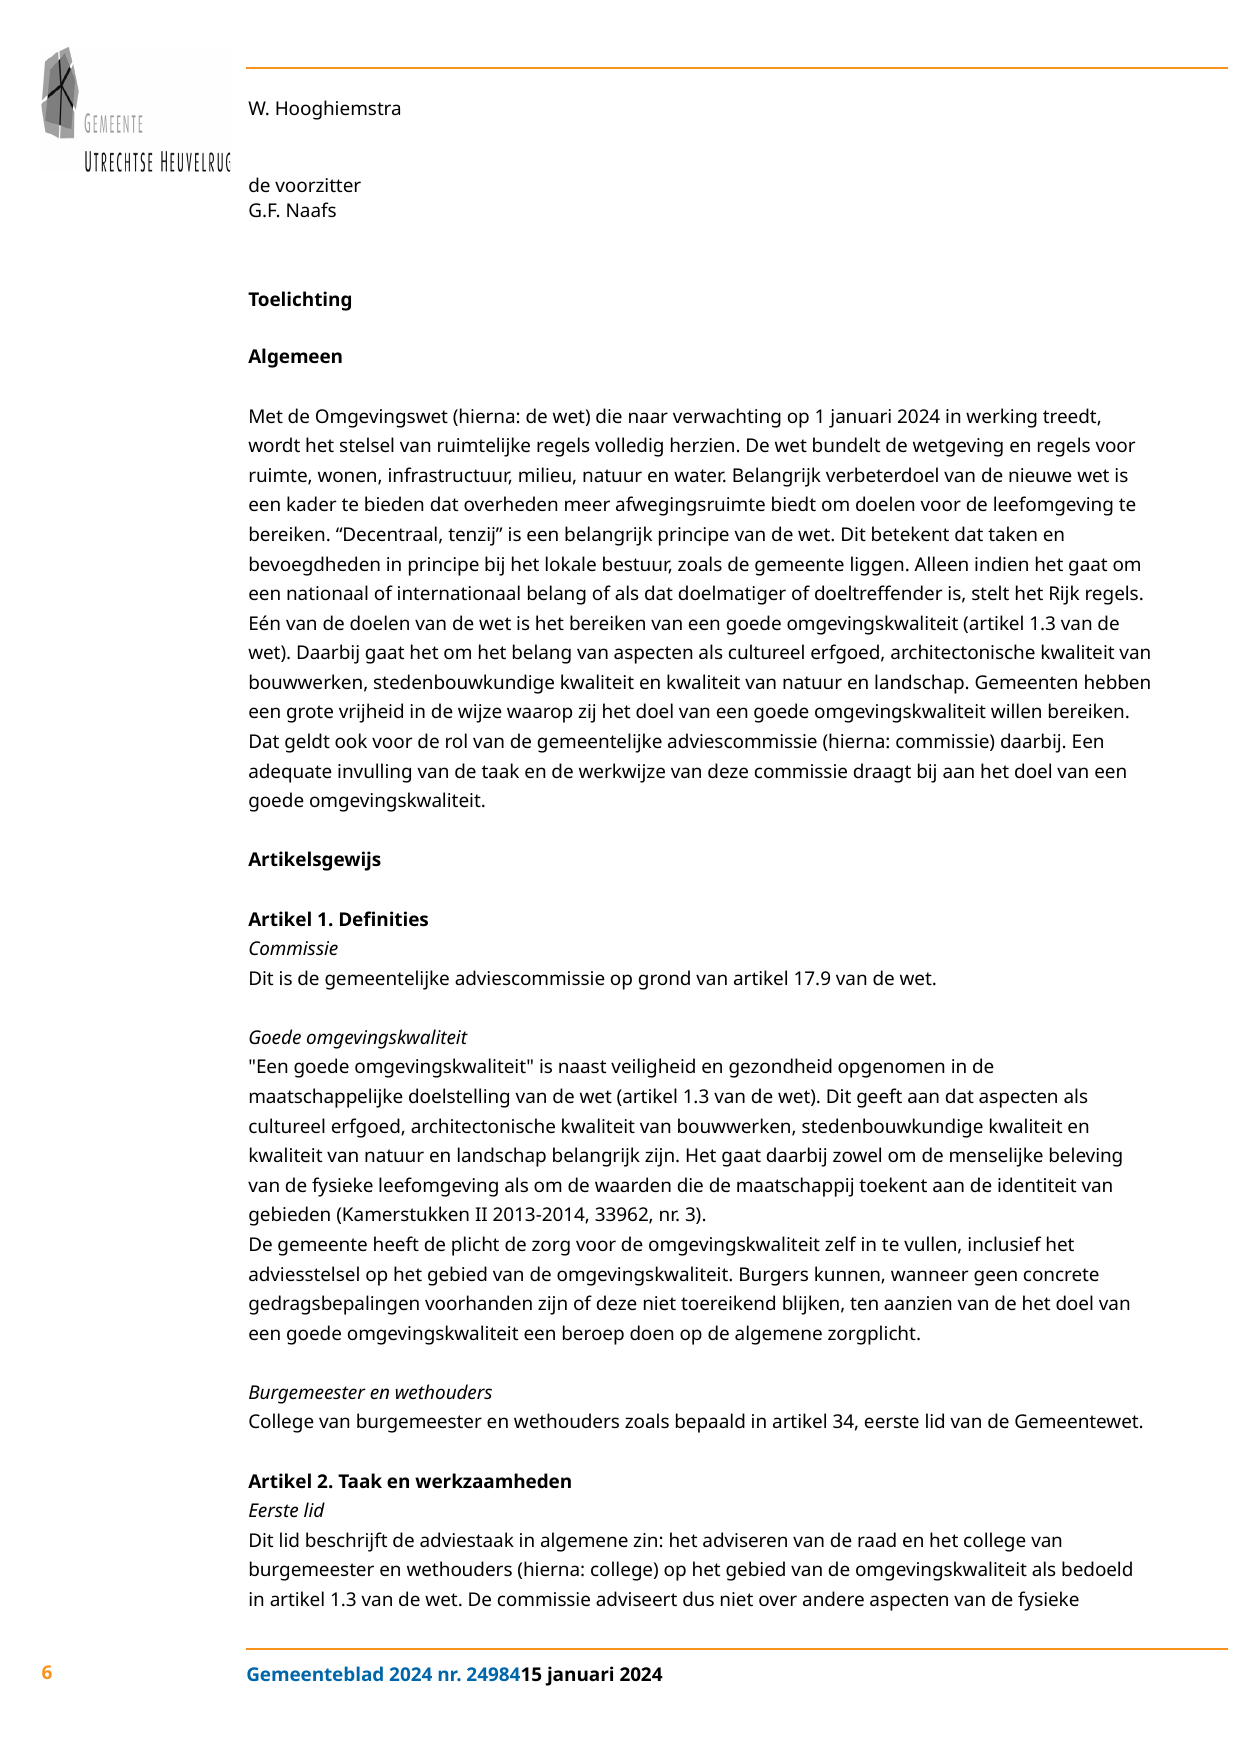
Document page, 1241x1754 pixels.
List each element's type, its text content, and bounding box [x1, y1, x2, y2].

picture [41, 47, 231, 172]
text Commissie [248, 935, 1152, 961]
text Algemeen [248, 344, 1152, 369]
text Burgemeester en wethouders [248, 1379, 1152, 1405]
text G.F. Naafs [248, 198, 1152, 223]
text Eerste lid [248, 1497, 1152, 1523]
text Artikel 1. Definities [248, 906, 1152, 932]
text Toelichting [248, 275, 1152, 314]
text Dit is de gemeentelijke adviescommissie op grond van artikel 17.9 van de wet. [248, 965, 1152, 991]
text Met de Omgevingswet (hierna: de wet) die naar verwachting op 1 januari 2024 in werking treedt, wordt het stelsel van ruimtelijke regels volledig herzien. De wet bundelt de wetgeving en regels voor ruimte, wonen, infrastructuur, milieu, natuur en water. Belangrijk verbeterdoel van de nieuwe wet is een kader te bieden dat overheden meer afwegingsruimte biedt om doelen voor de leefomgeving te bereiken. “Decentraal, tenzij” is een belangrijk principe van de wet. Dit betekent dat taken en bevoegdheden in principe bij het lokale bestuur, zoals de gemeente liggen. Alleen indien het gaat om een nationaal of internationaal belang of als dat doelmatiger of doeltreffender is, stelt het Rijk regels. [248, 403, 1152, 606]
text "Een goede omgevingskwaliteit" is naast veiligheid en gezondheid opgenomen in de maatschappelijke doelstelling van de wet (artikel 1.3 van de wet). Dit geeft aan dat aspecten als cultureel erfgoed, architectonische kwaliteit van bouwwerken, stedenbouwkundige kwaliteit en kwaliteit van natuur en landschap belangrijk zijn. Het gaat daarbij zowel om de menselijke beleving van de fysieke leefomgeving als om de waarden die de maatschappij toekent aan de identiteit van gebieden (Kamerstukken II 2013-2014, 33962, nr. 3). [248, 1054, 1152, 1227]
text De gemeente heeft de plicht de zorg voor de omgevingskwaliteit zelf in te vullen, inclusief het adviesstelsel op het gebied van de omgevingskwaliteit. Burgers kunnen, wanneer geen concrete gedragsbepalingen voorhanden zijn of deze niet toereikend blijken, ten aanzien van de het doel van een goede omgevingskwaliteit een beroep doen op de algemene zorgplicht. [248, 1231, 1152, 1346]
text Eén van de doelen van de wet is het bereiken van een goede omgevingskwaliteit (artikel 1.3 van de wet). Daarbij gaat het om het belang van aspecten als cultureel erfgoed, architectonische kwaliteit van bouwwerken, stedenbouwkundige kwaliteit en kwaliteit van natuur en landschap. Gemeenten hebben een grote vrijheid in de wijze waarop zij het doel van een goede omgevingskwaliteit willen bereiken. Dat geldt ook voor de rol van de gemeentelijke adviescommissie (hierna: commissie) daarbij. Een adequate invulling van de taak en de werkwijze van deze commissie draagt bij aan het doel van een goede omgevingskwaliteit. [248, 610, 1152, 813]
text Dit lid beschrijft de adviestaak in algemene zin: het adviseren van de raad en het college van burgemeester en wethouders (hierna: college) op het gebied van de omgevingskwaliteit als bedoeld in artikel 1.3 van de wet. De commissie adviseert dus niet over andere aspecten van de fysieke [248, 1527, 1152, 1612]
text College van burgemeester en wethouders zoals bepaald in artikel 34, eerste lid van de Gemeentewet. [248, 1409, 1152, 1434]
text de voorzitter [248, 172, 1152, 198]
text Goede omgevingskwaliteit [248, 1024, 1152, 1050]
text W. Hooghiemstra [248, 95, 1152, 121]
text Artikelsgewijs [248, 847, 1152, 872]
text Artikel 2. Taak en werkzaamheden [248, 1468, 1152, 1494]
